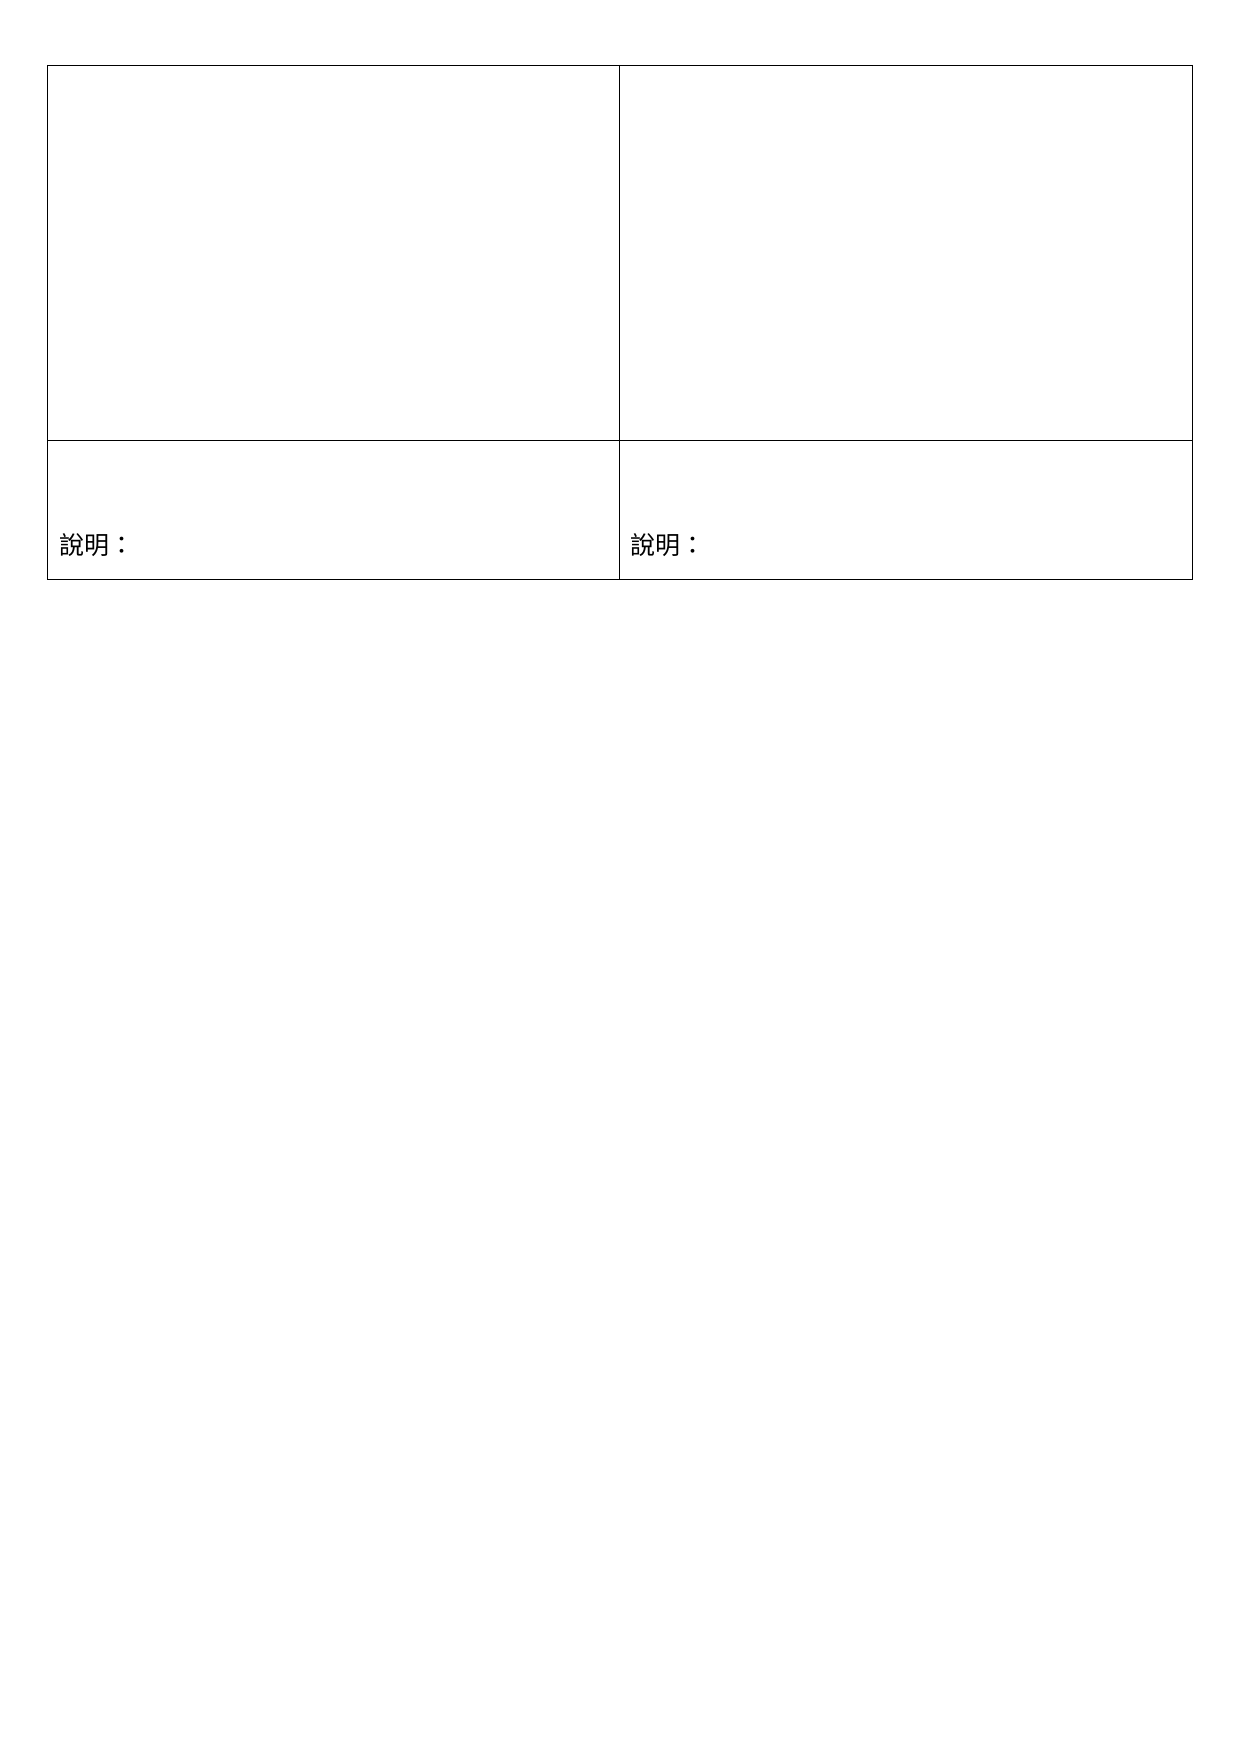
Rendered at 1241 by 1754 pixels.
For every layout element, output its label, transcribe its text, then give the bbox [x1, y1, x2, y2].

table_cell 說明： [620, 441, 1192, 579]
table_cell [48, 66, 619, 440]
table_cell [620, 66, 1192, 440]
table_cell 說明： [48, 441, 619, 579]
